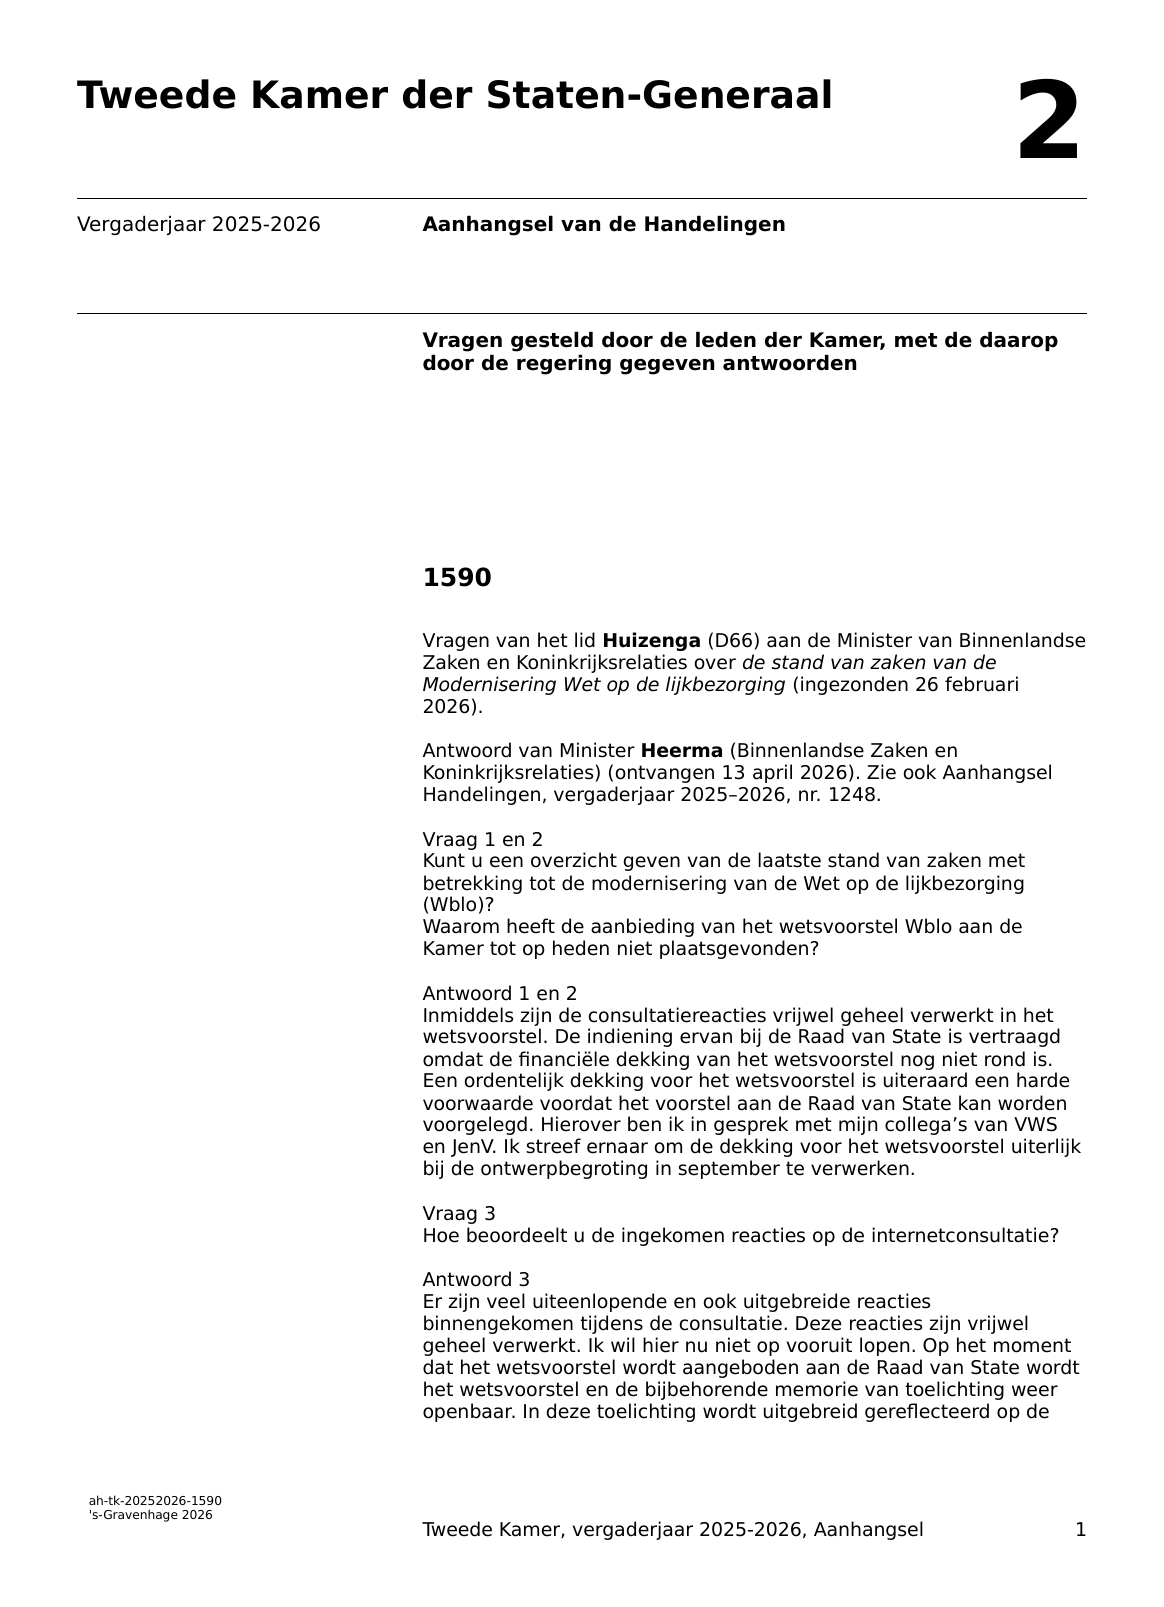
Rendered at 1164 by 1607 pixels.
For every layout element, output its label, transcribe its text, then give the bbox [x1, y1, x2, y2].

table_cell [77, 314, 422, 375]
table_cell Vragen gesteld door de leden der Kamer, met de daarop door de regering gegeven antwoorden [422, 314, 1087, 375]
text Inmiddels zijn de consultatiereacties vrijwel geheel verwerkt in het wetsvoorstel. De indiening ervan bij de Raad van State is vertraagd omdat de financiële dekking van het wetsvoorstel nog niet rond is. Een ordentelijk dekking voor het wetsvoorstel is uiteraard een harde voorwaarde voordat het voorstel aan de Raad van State kan worden voorgelegd. Hierover ben ik in gesprek met mijn collega’s van VWS en JenV. Ik streef ernaar om de dekking voor het wetsvoorstel uiterlijk bij de ontwerpbegroting in september te verwerken. [422, 1004, 1087, 1180]
text Antwoord van Minister Heerma (Binnenlandse Zaken en Koninkrijksrelaties) (ontvangen 13 april 2026). Zie ook Aanhangsel Handelingen, vergaderjaar 2025–2026, nr. 1248. [422, 740, 1087, 806]
text 's-Gravenhage 2026 [88, 1508, 323, 1522]
text Er zijn veel uiteenlopende en ook uitgebreide reacties binnengekomen tijdens de consultatie. Deze reacties zijn vrijwel geheel verwerkt. Ik wil hier nu niet op vooruit lopen. Op het moment dat het wetsvoorstel wordt aangeboden aan de Raad van State wordt het wetsvoorstel en de bijbehorende memorie van toelichting weer openbaar. In deze toelichting wordt uitgebreid gereflecteerd op de [422, 1291, 1087, 1422]
text Vragen van het lid Huizenga (D66) aan de Minister van Binnenlandse Zaken en Koninkrijksrelaties over de stand van zaken van de Modernisering Wet op de lijkbezorging (ingezonden 26 februari 2026). [422, 630, 1087, 718]
text Waarom heeft de aanbieding van het wetsvoorstel Wblo aan de Kamer tot op heden niet plaatsgevonden? [422, 916, 1087, 960]
table_header Tweede Kamer der Staten-Generaal [77, 59, 886, 198]
text Vraag 3 [422, 1202, 1087, 1224]
table_cell Vergaderjaar 2025-2026 [77, 199, 422, 313]
text ah-tk-20252026-1590 [88, 1494, 323, 1508]
text Hoe beoordeelt u de ingekomen reacties op de internetconsultatie? [422, 1224, 1087, 1246]
text 1590 [422, 563, 1087, 592]
text Kunt u een overzicht geven van de laatste stand van zaken met betrekking tot de modernisering van de Wet op de lijkbezorging (Wblo)? [422, 850, 1087, 916]
text Antwoord 1 en 2 [422, 982, 1087, 1004]
text Vraag 1 en 2 [422, 828, 1087, 850]
table_cell Aanhangsel van de Handelingen [422, 199, 1087, 313]
table_header 2 [886, 59, 1087, 198]
text Antwoord 3 [422, 1269, 1087, 1291]
